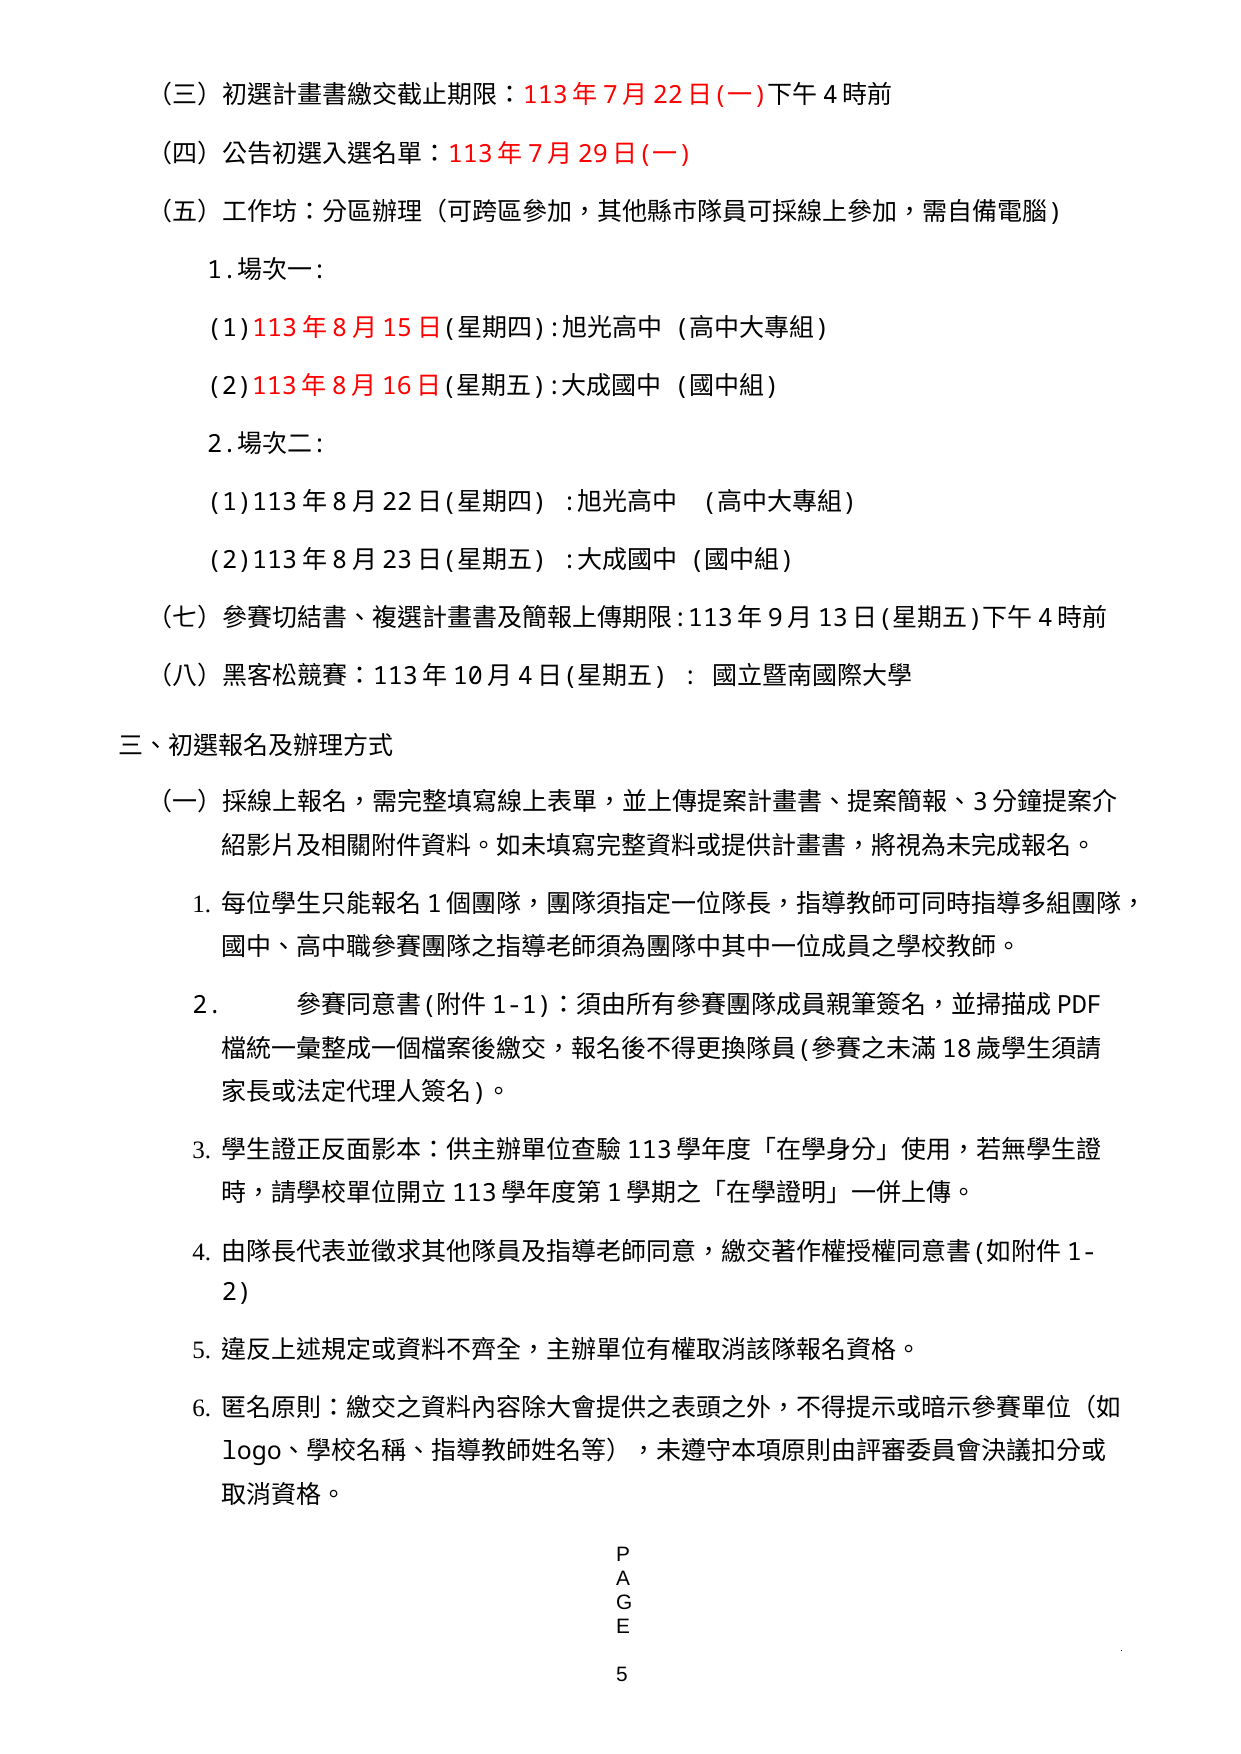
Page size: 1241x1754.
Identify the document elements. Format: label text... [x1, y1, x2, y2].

text （四）公告初選入選名單：113年7月29日(一) [148, 133, 1122, 169]
text 1.場次一: [207, 249, 1122, 285]
text （五）工作坊：分區辦理（可跨區參加，其他縣市隊員可採線上參加，需自備電腦) [148, 191, 1122, 227]
list 匿名原則：繳交之資料內容除大會提供之表頭之外，不得提示或暗示參賽單位（如logo、學校名稱、指導教師姓名等），未遵守本項原則由評審委員會決議扣分或取消資格。 [192, 1387, 1122, 1511]
text (2)113年8月23日(星期五) :大成國中 (國中組) [207, 539, 1122, 575]
list 違反上述規定或資料不齊全，主辦單位有權取消該隊報名資格。 [192, 1329, 1122, 1366]
text （一）採線上報名，需完整填寫線上表單，並上傳提案計畫書、提案簡報、3分鐘提案介紹影片及相關附件資料。如未填寫完整資料或提供計畫書，將視為未完成報名。 [148, 782, 1122, 861]
text （八）黑客松競賽：113年10月4日(星期五) : 國立暨南國際大學 [148, 655, 1122, 691]
text （七）參賽切結書、複選計畫書及簡報上傳期限:113年9月13日(星期五)下午4時前 [148, 597, 1122, 633]
text 三、初選報名及辦理方式 [118, 726, 1122, 762]
text (1)113年8月22日(星期四) :旭光高中 (高中大專組) [207, 481, 1122, 517]
text （三）初選計畫書繳交截止期限：113年7月22日(一)下午4時前 [148, 75, 1122, 111]
text (1)113年8月15日(星期四):旭光高中 (高中大專組) [207, 307, 1122, 343]
list 每位學生只能報名1個團隊，團隊須指定一位隊長，指導教師可同時指導多組團隊，國中、高中職參賽團隊之指導老師須為團隊中其中一位成員之學校教師。 [192, 883, 1122, 963]
text 2.場次二: [207, 423, 1122, 459]
list 由隊長代表並徵求其他隊員及指導老師同意，繳交著作權授權同意書(如附件1-2) [192, 1231, 1122, 1308]
list 學生證正反面影本：供主辦單位查驗113學年度「在學身分」使用，若無學生證時，請學校單位開立113學年度第1學期之「在學證明」一併上傳。 [192, 1129, 1122, 1209]
text (2)113年8月16日(星期五):大成國中 (國中組) [118, 365, 1122, 401]
list 參賽同意書(附件1-1)：須由所有參賽團隊成員親筆簽名，並掃描成PDF檔統一彙整成一個檔案後繳交，報名後不得更換隊員(參賽之未滿18歲學生須請家長或法定代理人簽名)。 [192, 984, 1122, 1108]
